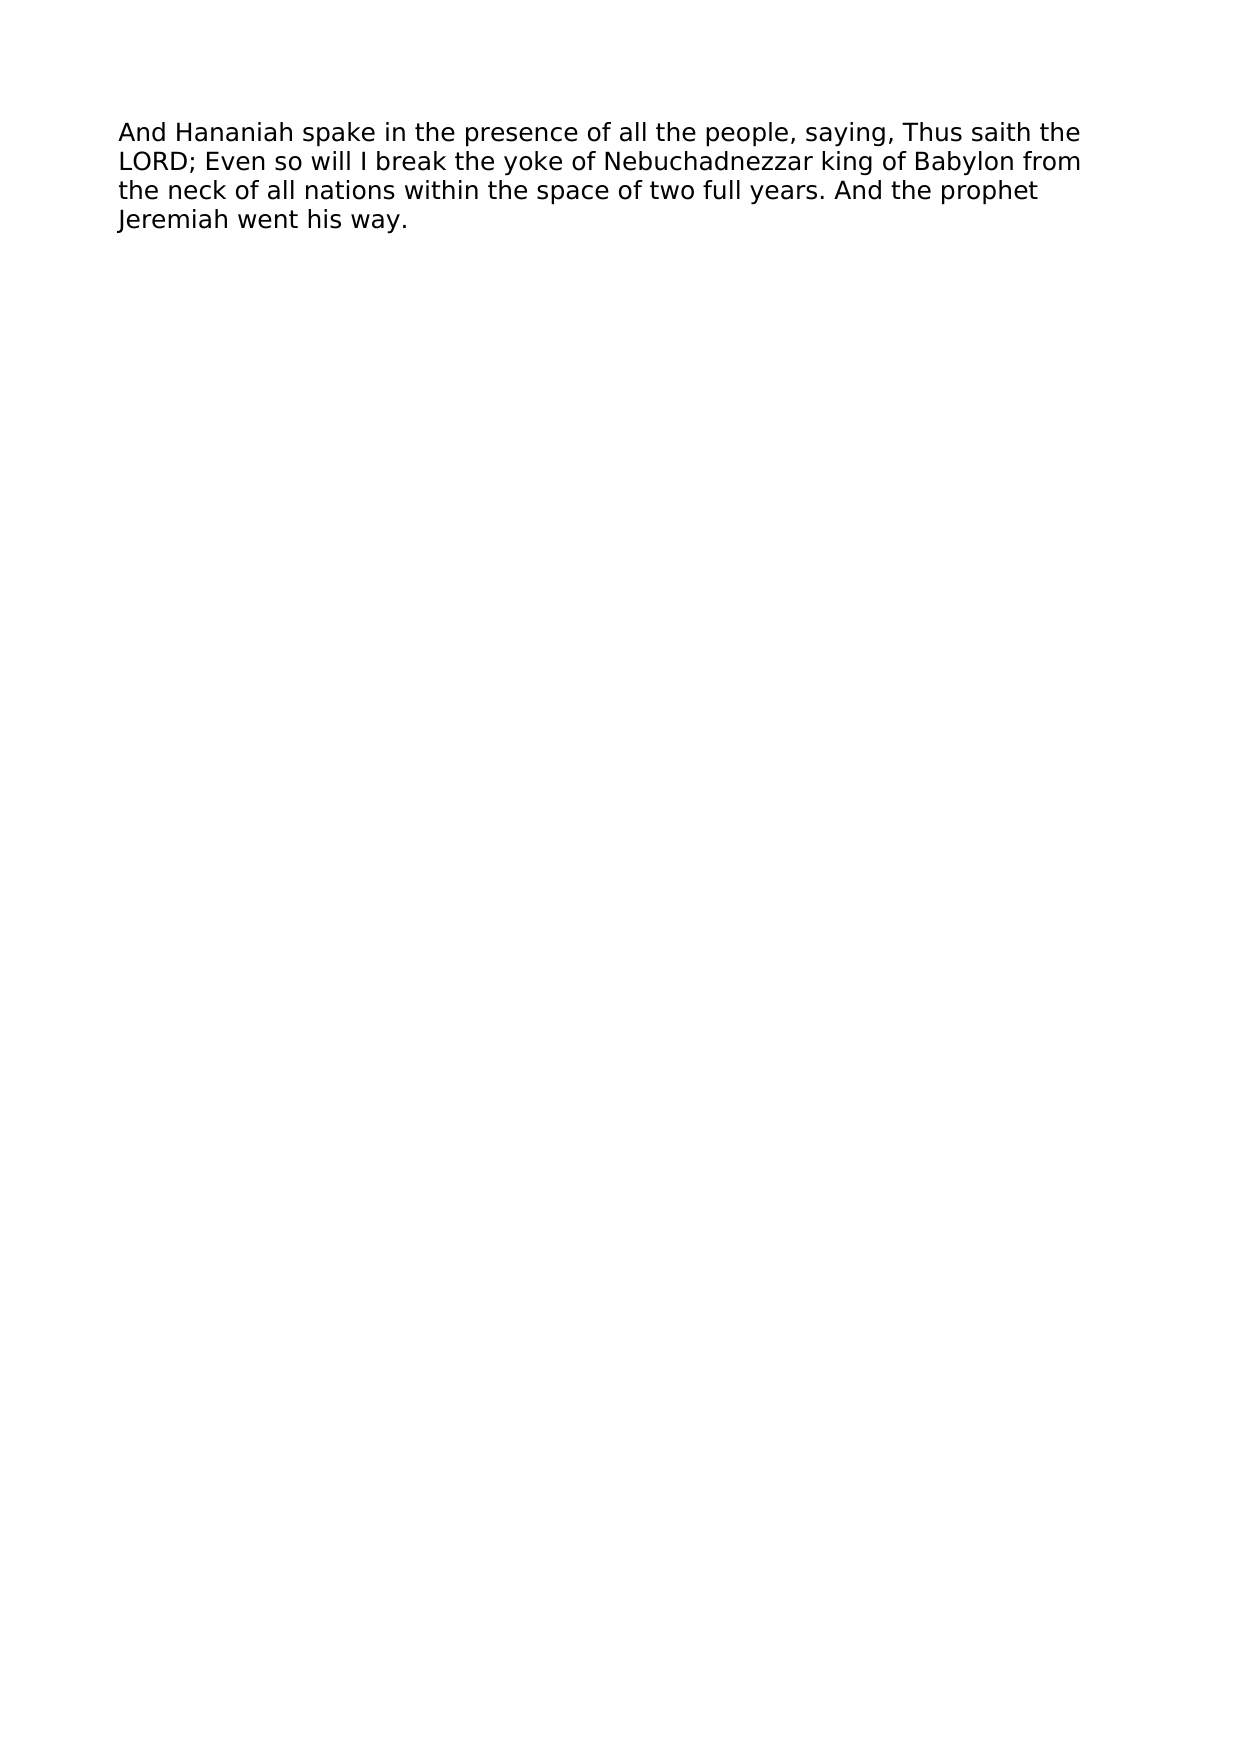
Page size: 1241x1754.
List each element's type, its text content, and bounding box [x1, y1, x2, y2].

text And Hananiah spake in the presence of all the people, saying, Thus saith the LORD; Even so will I break the yoke of Nebuchadnezzar king of Babylon from the neck of all nations within the space of two full years. And the prophet Jeremiah went his way. [118, 118, 1122, 235]
